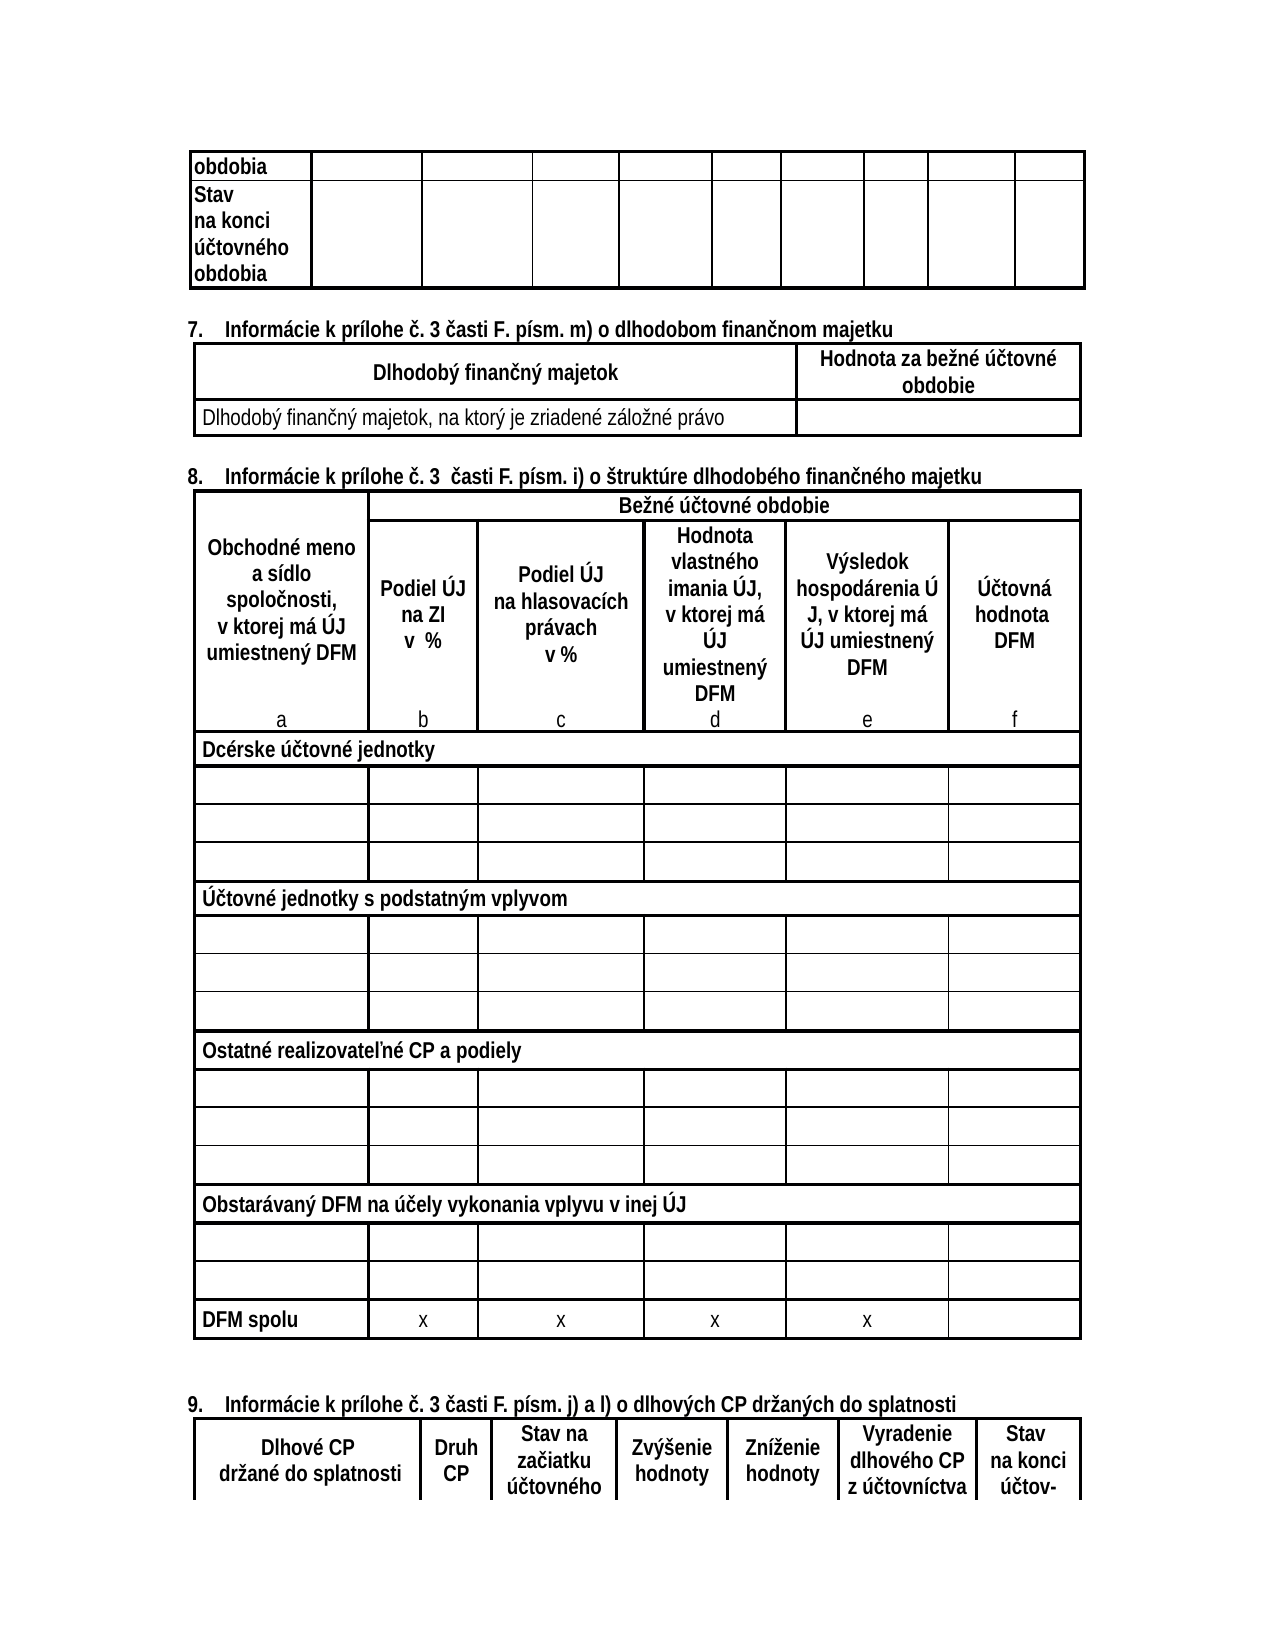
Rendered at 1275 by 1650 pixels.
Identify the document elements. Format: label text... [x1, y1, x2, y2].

table_cell [645, 805, 785, 841]
table_cell [645, 768, 785, 803]
table_cell Stav na konci účtovného obdobia [192, 181, 310, 286]
table_header Zníženie hodnoty [729, 1420, 837, 1499]
table_cell [370, 1225, 477, 1260]
table_cell [782, 153, 863, 179]
table_cell [370, 954, 477, 991]
table_cell [620, 181, 711, 286]
table_cell [313, 181, 421, 286]
table_cell [787, 1262, 948, 1298]
table_cell [196, 917, 367, 952]
table_cell [196, 1225, 367, 1260]
table_cell [479, 1071, 643, 1106]
table_cell Účtovná hodnota DFM [950, 522, 1079, 706]
table_cell [370, 1146, 477, 1183]
table_cell d [646, 706, 784, 730]
table_cell [370, 805, 477, 841]
table_cell [645, 992, 785, 1029]
table_header Dlhodobý finančný majetok [196, 345, 795, 398]
table_header Bežné účtovné obdobie [370, 493, 1079, 519]
table_cell [949, 843, 1079, 880]
table_cell [865, 181, 927, 286]
table_cell Výsledok hospodárenia ÚJ, v ktorej má ÚJ umiestnený DFM [787, 522, 947, 706]
table_cell x [787, 1301, 948, 1337]
table_cell Ostatné realizovateľné CP a podiely [196, 1033, 1079, 1068]
table_cell [370, 917, 477, 952]
table_header Druh CP [422, 1420, 490, 1499]
table_cell c [479, 706, 642, 730]
table_cell Dlhodobý finančný majetok, na ktorý je zriadené záložné právo [196, 401, 795, 433]
table_header Hodnota za bežné účtovné obdobie [798, 345, 1079, 398]
table_cell [479, 917, 643, 952]
table_header Dlhové CP držané do splatnosti [196, 1420, 419, 1499]
table_cell [479, 843, 643, 880]
table_cell Obstarávaný DFM na účely vykonania vplyvu v inej ÚJ [196, 1186, 1079, 1221]
table_cell [196, 954, 367, 991]
table_cell [645, 1146, 785, 1183]
table_cell [645, 1108, 785, 1144]
table_header Zvýšenie hodnoty [618, 1420, 726, 1499]
table_cell [949, 1071, 1079, 1106]
table_cell a [196, 706, 367, 730]
table_cell [196, 992, 367, 1029]
table_cell [370, 768, 477, 803]
table_cell [949, 768, 1079, 803]
table_cell [479, 992, 643, 1029]
table_cell [949, 992, 1079, 1029]
table_cell [370, 843, 477, 880]
table_cell [533, 153, 618, 179]
table_cell [370, 1071, 477, 1106]
table_cell [533, 181, 618, 286]
table_header Obchodné meno a sídlo spoločnosti, v ktorej má ÚJ umiestnený DFM [196, 493, 367, 706]
table_cell [196, 843, 367, 880]
table_cell [645, 1071, 785, 1106]
table_cell Podiel ÚJ na hlasovacích právach v % [479, 522, 642, 706]
table_cell [196, 1262, 367, 1298]
table_cell f [950, 706, 1079, 730]
table_cell [479, 1108, 643, 1144]
table_cell [949, 1108, 1079, 1144]
table_cell [787, 917, 948, 952]
table_cell [787, 1146, 948, 1183]
table_cell [1016, 181, 1083, 286]
table_cell [929, 181, 1014, 286]
table_cell [787, 768, 948, 803]
table_header Vyradenie dlhového CP z účtovníctva [840, 1420, 975, 1499]
table_cell [196, 1146, 367, 1183]
table_cell [196, 1071, 367, 1106]
table_cell [949, 805, 1079, 841]
table_cell [949, 1262, 1079, 1298]
table_cell [370, 1108, 477, 1144]
table_cell [479, 1262, 643, 1298]
table_cell [929, 153, 1014, 179]
table_cell [865, 153, 927, 179]
table_cell [713, 153, 780, 179]
table_header Stav na konci účtov- [978, 1420, 1079, 1499]
table_cell [645, 917, 785, 952]
text 7. Informácie k prílohe č. 3 časti F. písm. m) o dlhodobom finančnom majetku [187, 316, 1087, 342]
table_cell [370, 1262, 477, 1298]
table_cell [787, 954, 948, 991]
table_cell [645, 1262, 785, 1298]
table_cell [798, 401, 1079, 433]
table_cell [479, 1225, 643, 1260]
table_cell [645, 1225, 785, 1260]
text 9. Informácie k prílohe č. 3 časti F. písm. j) a l) o dlhových CP držaných do splatnosti [187, 1391, 1087, 1417]
table_cell [787, 1225, 948, 1260]
table_cell [479, 805, 643, 841]
table_cell [787, 1108, 948, 1144]
table_cell [949, 917, 1079, 952]
table_cell [787, 992, 948, 1029]
table_cell [645, 843, 785, 880]
table_cell obdobia [192, 153, 310, 179]
table_cell x [645, 1301, 785, 1337]
table_cell [713, 181, 780, 286]
table_header Stav na začiatku účtovného [493, 1420, 615, 1499]
table_cell [949, 954, 1079, 991]
table_cell [787, 1071, 948, 1106]
table_cell [949, 1146, 1079, 1183]
table_cell [370, 992, 477, 1029]
table_cell [196, 805, 367, 841]
table_cell [479, 768, 643, 803]
table_cell Dcérske účtovné jednotky [196, 733, 1079, 764]
table_cell [423, 181, 532, 286]
table_cell [479, 1146, 643, 1183]
table_cell [196, 1108, 367, 1144]
table_cell [949, 1301, 1079, 1337]
table_cell Účtovné jednotky s podstatným vplyvom [196, 883, 1079, 914]
table_cell Hodnota vlastného imania ÚJ, v ktorej má ÚJ umiestnený DFM [646, 522, 784, 706]
table_cell x [370, 1301, 477, 1337]
table_cell [423, 153, 532, 179]
table_cell [949, 1225, 1079, 1260]
table_cell DFM spolu [196, 1301, 367, 1337]
table_cell [1016, 153, 1083, 179]
table_cell [645, 954, 785, 991]
table_cell [787, 805, 948, 841]
table_cell Podiel ÚJ na ZI v % [370, 522, 476, 706]
table_cell [782, 181, 863, 286]
table_cell [196, 768, 367, 803]
table_cell e [787, 706, 947, 730]
text 8. Informácie k prílohe č. 3 časti F. písm. i) o štruktúre dlhodobého finančného majetku [187, 463, 1087, 489]
table_cell [787, 843, 948, 880]
table_cell x [479, 1301, 643, 1337]
table_cell [313, 153, 421, 179]
table_cell [479, 954, 643, 991]
table_cell b [370, 706, 476, 730]
table_cell [620, 153, 711, 179]
